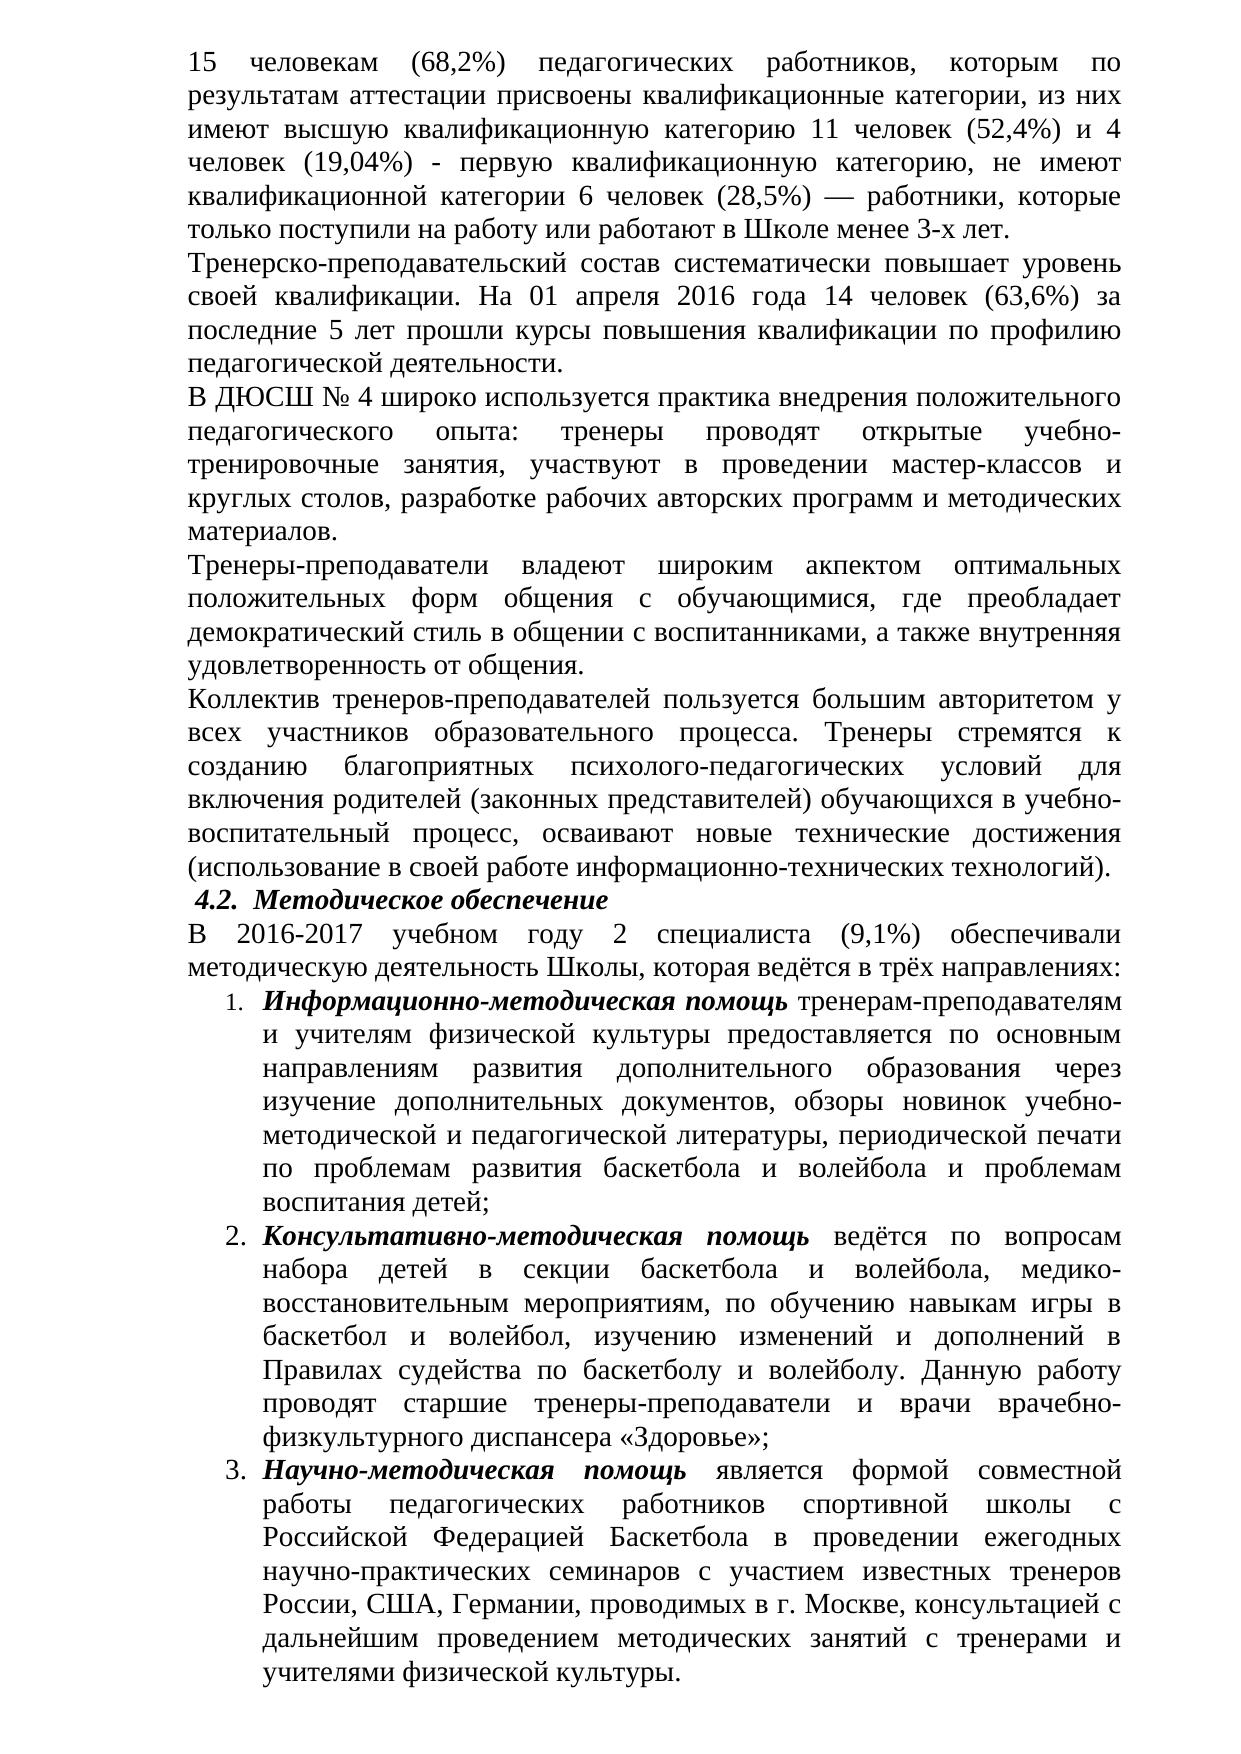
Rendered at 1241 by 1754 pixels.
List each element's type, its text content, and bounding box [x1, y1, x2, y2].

text В ДЮСШ № 4 широко используется практика внедрения положительного педагогического опыта: тренеры проводят открытые учебно-тренировочные занятия, участвуют в проведении мастер-классов и круглых столов, разработке рабочих авторских программ и методических материалов. [187, 379, 1122, 547]
list Консультативно-методическая помощь ведётся по вопросам набора детей в секции баскетбола и волейбола, медико-восстановительным мероприятиям, по обучению навыкам игры в баскетбол и волейбол, изучению изменений и дополнений в Правилах судейства по баскетболу и волейболу. Данную работу проводят старшие тренеры-преподаватели и врачи врачебно-физкультурного диспансера «Здоровье»; [225, 1218, 1122, 1452]
list Научно-методическая помощь является формой совместной работы педагогических работников спортивной школы с Российской Федерацией Баскетбола в проведении ежегодных научно-практических семинаров с участием известных тренеров России, США, Германии, проводимых в г. Москве, консультацией с дальнейшим проведением методических занятий с тренерами и учителями физической культуры. [225, 1452, 1122, 1687]
text Коллектив тренеров-преподавателей пользуется большим авторитетом у всех участников образовательного процесса. Тренеры стремятся к созданию благоприятных психолого-педагогических условий для включения родителей (законных представителей) обучающихся в учебно-воспитательный процесс, осваивают новые технические достижения (использование в своей работе информационно-технических технологий). [187, 681, 1122, 882]
list Информационно-методическая помощь тренерам-преподавателям и учителям физической культуры предоставляется по основным направлениям развития дополнительного образования через изучение дополнительных документов, обзоры новинок учебно-методической и педагогической литературы, периодической печати по проблемам развития баскетбола и волейбола и проблемам воспитания детей; [225, 983, 1122, 1218]
text В 2016-2017 учебном году 2 специалиста (9,1%) обеспечивали методическую деятельность Школы, которая ведётся в трёх направлениях: [187, 916, 1122, 983]
text 4.2. Методическое обеспечение [187, 882, 1122, 916]
text Тренеры-преподаватели владеют широким акпектом оптимальных положительных форм общения с обучающимися, где преобладает демократический стиль в общении с воспитанниками, а также внутренняя удовлетворенность от общения. [187, 547, 1122, 681]
text Тренерско-преподавательский состав систематически повышает уровень своей квалификации. На 01 апреля 2016 года 14 человек (63,6%) за последние 5 лет прошли курсы повышения квалификации по профилию педагогической деятельности. [187, 245, 1122, 379]
text 15 человекам (68,2%) педагогических работников, которым по результатам аттестации присвоены квалификационные категории, из них имеют высшую квалификационную категорию 11 человек (52,4%) и 4 человек (19,04%) - первую квалификационную категорию, не имеют квалификационной категории 6 человек (28,5%) — работники, которые только поступили на работу или работают в Школе менее 3-х лет. [187, 44, 1122, 245]
